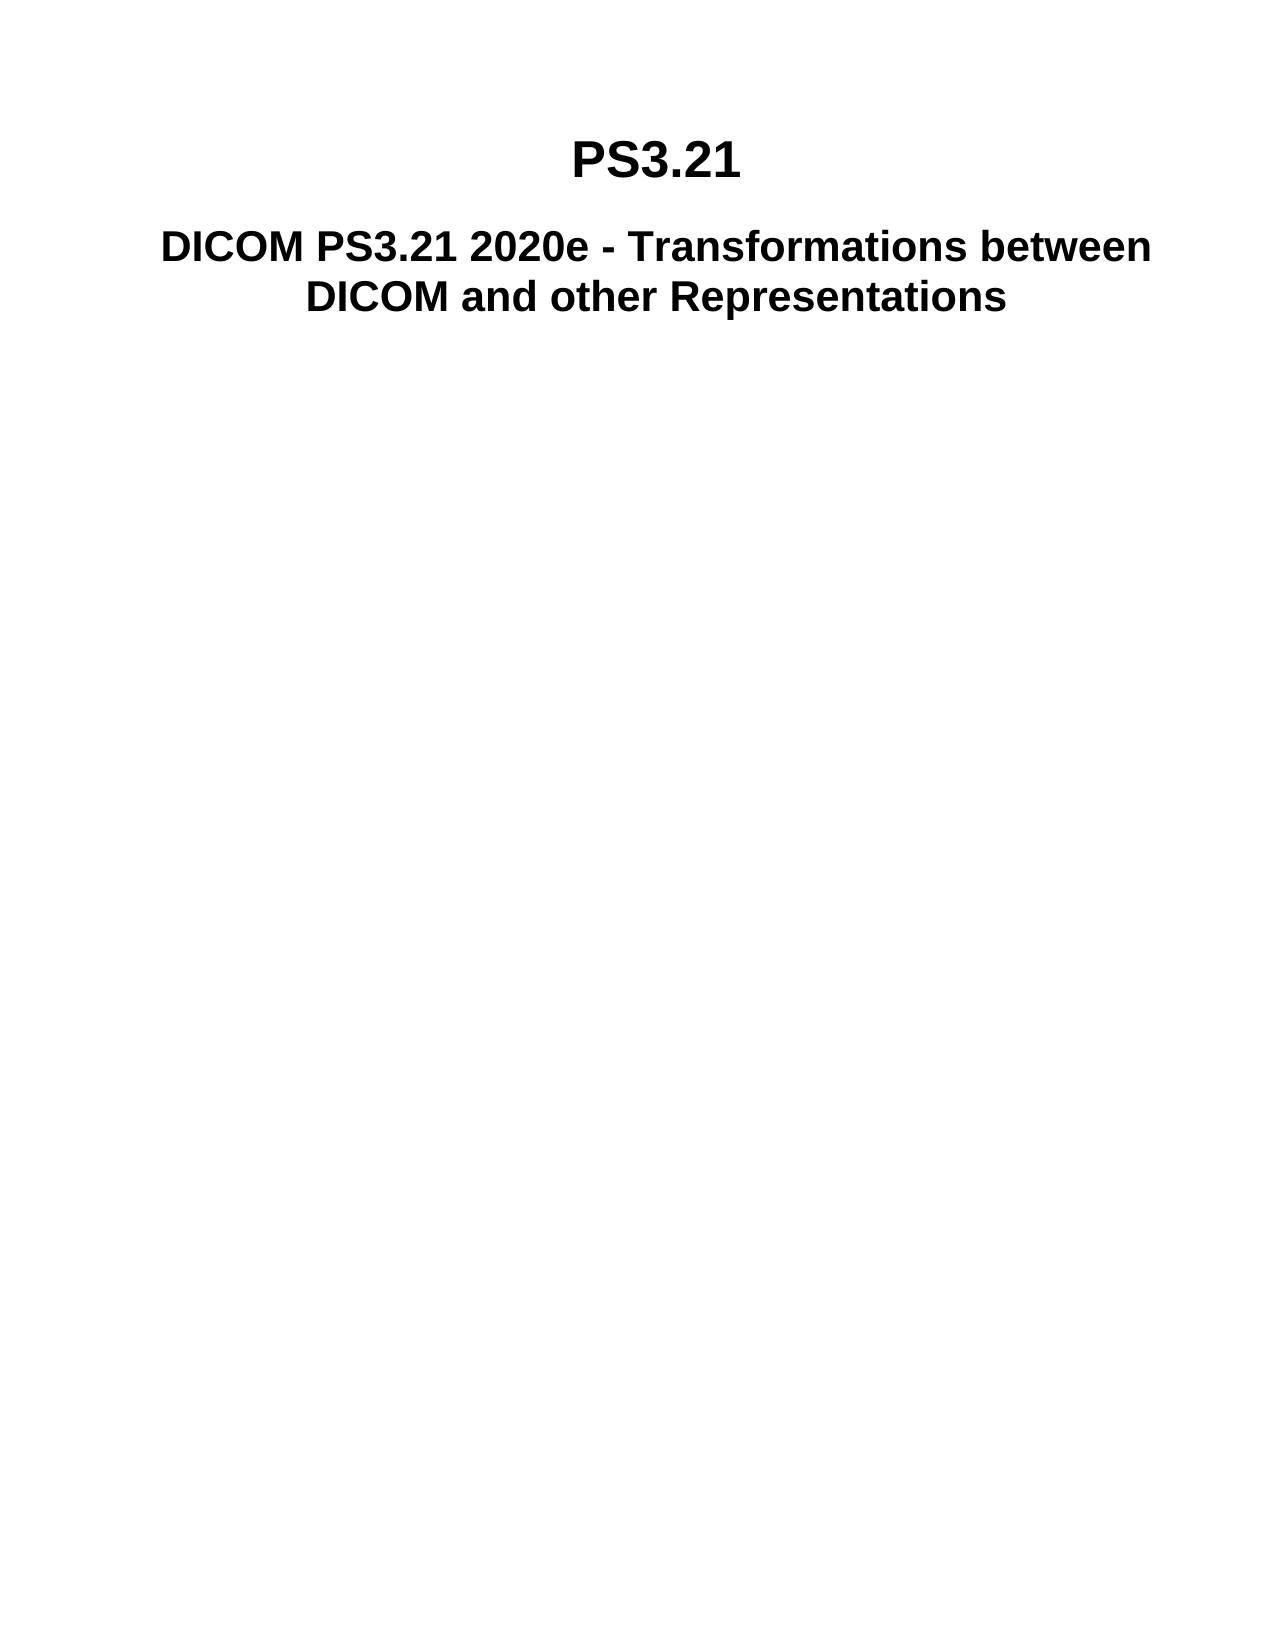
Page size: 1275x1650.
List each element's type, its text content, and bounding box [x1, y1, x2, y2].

text PS3.21 [112, 129, 1200, 188]
text DICOM PS3.21 2020e - Transformations between DICOM and other Representations [112, 221, 1200, 320]
